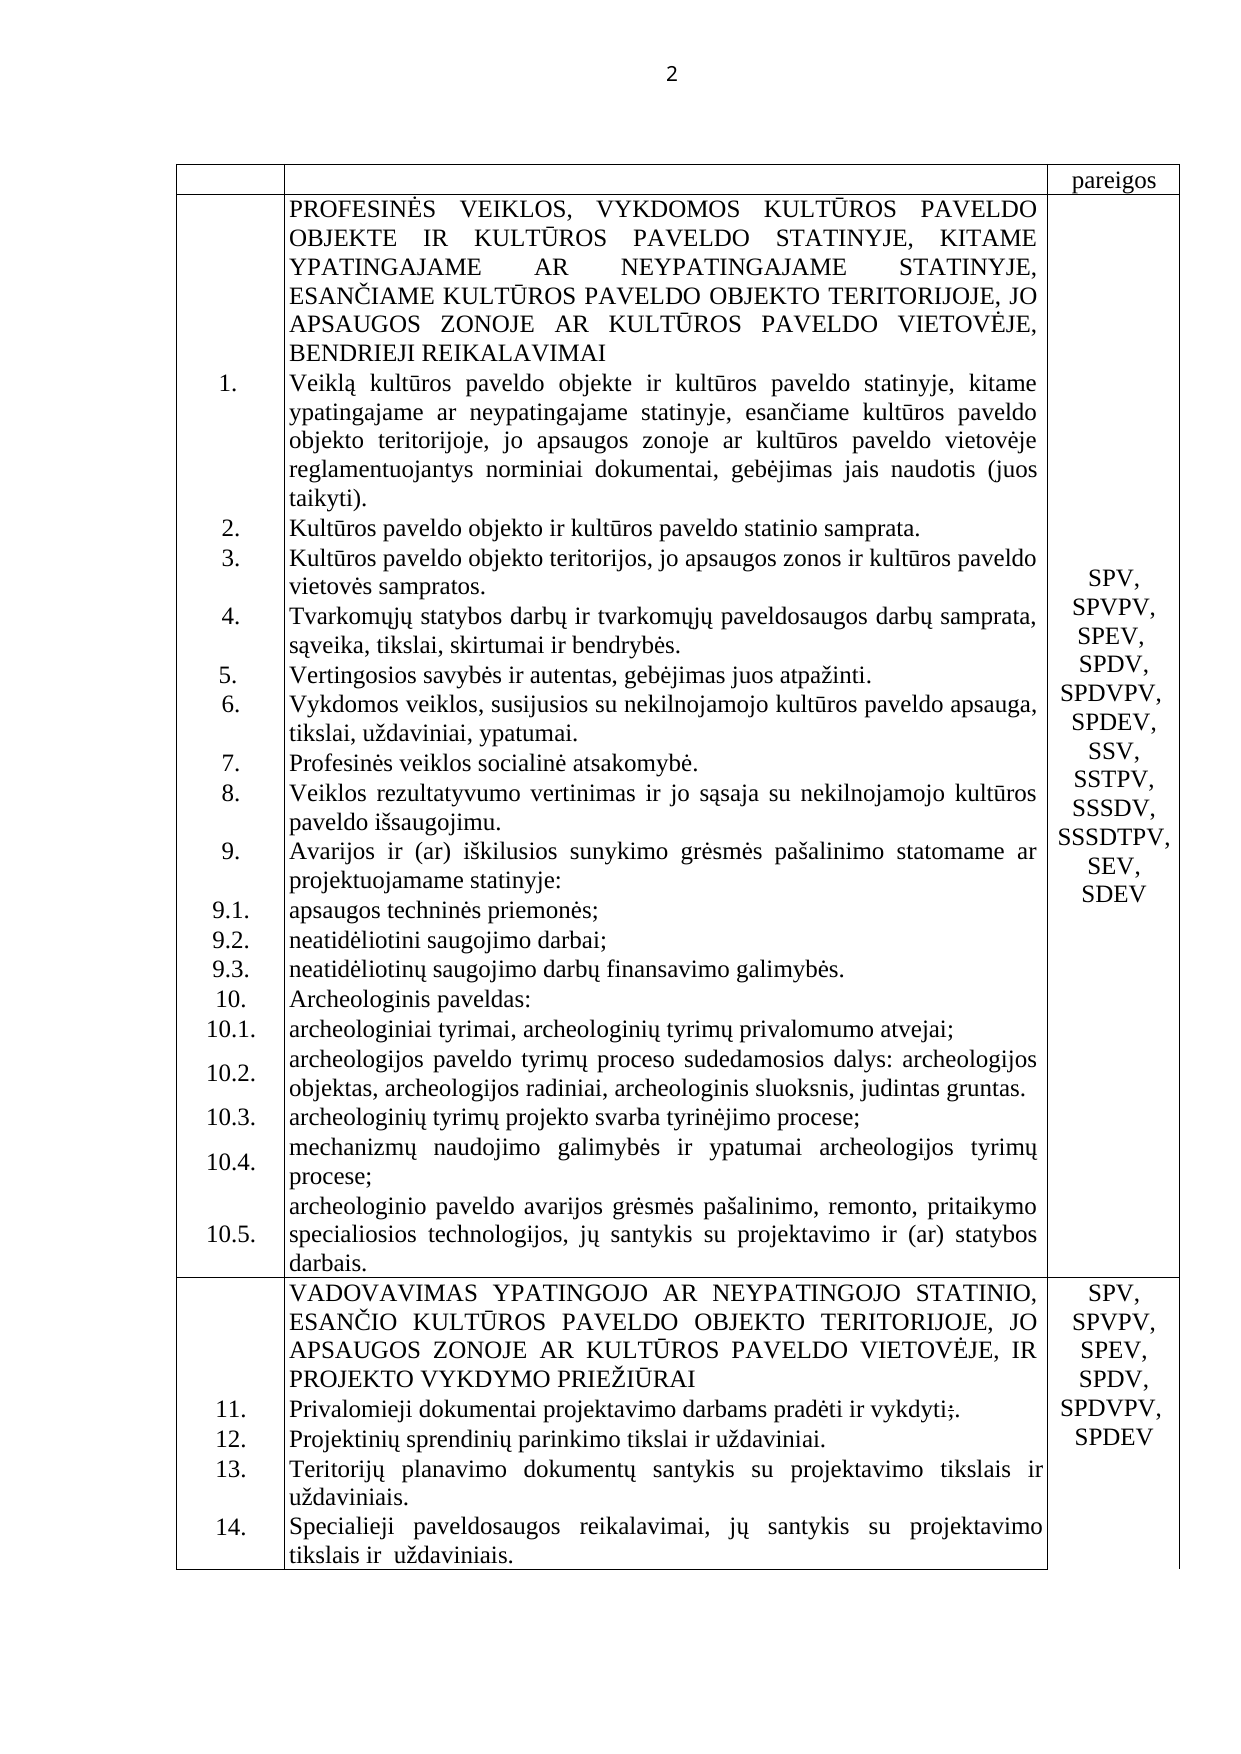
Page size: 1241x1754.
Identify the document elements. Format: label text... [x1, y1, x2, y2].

table_cell 13. [177, 1453, 284, 1482]
table_cell 11. [177, 1393, 284, 1423]
table_cell 10.4. [177, 1132, 284, 1190]
table_header [285, 165, 1047, 193]
table_cell 5. [177, 659, 284, 688]
table_header pareigos [1048, 165, 1179, 193]
table_cell 10.5. [177, 1191, 284, 1277]
table_cell Teritorijų planavimo dokumentų santykis su projektavimo tikslais ir uždaviniais. Specialieji paveldosaugos reikalavimai, jų santykis su projektavimo tikslais ir uždaviniais. [285, 1453, 1047, 1569]
table_cell 9. [177, 836, 284, 894]
table_cell 3. [177, 542, 284, 600]
table_cell 9.3. [177, 955, 284, 983]
table_cell [177, 195, 284, 367]
table_cell 10.1. [177, 1014, 284, 1043]
table_cell apsaugos techninės priemonės; [285, 895, 1047, 924]
table_cell Archeologinis paveldas: [285, 984, 1047, 1013]
table_cell Veiklos rezultatyvumo vertinimas ir jo sąsaja su nekilnojamojo kultūros paveldo išsaugojimu. [285, 777, 1047, 835]
table_cell Avarijos ir (ar) iškilusios sunykimo grėsmės pašalinimo statomame ar projektuojamame statinyje: [285, 836, 1047, 894]
table_cell mechanizmų naudojimo galimybės ir ypatumai archeologijos tyrimų procese; [285, 1132, 1047, 1190]
table_cell VADOVAVIMAS YPATINGOJO AR NEYPATINGOJO STATINIO, ESANČIO KULTŪROS PAVELDO OBJEKTO TERITORIJOJE, JO APSAUGOS ZONOJE AR KULTŪROS PAVELDO VIETOVĖJE, IR PROJEKTO VYKDYMO PRIEŽIŪRAI [285, 1278, 1047, 1393]
table_cell 2. [177, 512, 284, 542]
table_cell 4. [177, 600, 284, 659]
table_cell Projektinių sprendinių parinkimo tikslai ir uždaviniai. [285, 1423, 1047, 1453]
table_cell Profesinės veiklos socialinė atsakomybė. [285, 747, 1047, 777]
table_cell 10.2. [177, 1044, 284, 1101]
table_cell SPV, SPVPV, SPEV, SPDV, SPDVPV, SPDEV, SSV, SSTPV, SSSDV, SSSDTPV, SEV, SDEV [1048, 195, 1179, 1277]
table_cell 10. [177, 984, 284, 1013]
table_cell SPV, SPVPV, SPEV, SPDV, SPDVPV, SPDEV [1048, 1278, 1179, 1569]
table_cell archeologiniai tyrimai, archeologinių tyrimų privalomumo atvejai; [285, 1014, 1047, 1043]
table_cell 14. [177, 1483, 284, 1569]
table_cell archeologinio paveldo avarijos grėsmės pašalinimo, remonto, pritaikymo specialiosios technologijos, jų santykis su projektavimo ir (ar) statybos darbais. [285, 1191, 1047, 1277]
table_cell 12. [177, 1423, 284, 1453]
table_cell Tvarkomųjų statybos darbų ir tvarkomųjų paveldosaugos darbų samprata, sąveika, tikslai, skirtumai ir bendrybės. [285, 600, 1047, 659]
table_cell Kultūros paveldo objekto ir kultūros paveldo statinio samprata. [285, 512, 1047, 542]
table_cell archeologinių tyrimų projekto svarba tyrinėjimo procese; [285, 1103, 1047, 1131]
table_cell Kultūros paveldo objekto teritorijos, jo apsaugos zonos ir kultūros paveldo vietovės sampratos. [285, 542, 1047, 600]
table_cell 7. [177, 747, 284, 777]
table_cell 10.3. [177, 1103, 284, 1131]
table_cell 1. [177, 367, 284, 512]
table_cell 9.2. [177, 925, 284, 953]
table_cell 8. [177, 777, 284, 835]
table_cell 6. [177, 689, 284, 747]
table_cell PROFESINĖS VEIKLOS, VYKDOMOS KULTŪROS PAVELDO OBJEKTE IR KULTŪROS PAVELDO STATINYJE, KITAME YPATINGAJAME AR NEYPATINGAJAME STATINYJE, ESANČIAME KULTŪROS PAVELDO OBJEKTO TERITORIJOJE, JO APSAUGOS ZONOJE AR KULTŪROS PAVELDO VIETOVĖJE, BENDRIEJI REIKALAVIMAI [285, 195, 1047, 367]
table_cell [177, 1278, 284, 1393]
table_cell 9.1. [177, 895, 284, 924]
table_header [177, 165, 284, 193]
table_cell Veiklą kultūros paveldo objekte ir kultūros paveldo statinyje, kitame ypatingajame ar neypatingajame statinyje, esančiame kultūros paveldo objekto teritorijoje, jo apsaugos zonoje ar kultūros paveldo vietovėje reglamentuojantys norminiai dokumentai, gebėjimas jais naudotis (juos taikyti). [285, 367, 1047, 512]
table_cell neatidėliotinų saugojimo darbų finansavimo galimybės. [285, 955, 1047, 983]
table_cell Privalomieji dokumentai projektavimo darbams pradėti ir vykdyti;. [285, 1393, 1047, 1423]
table_cell Vertingosios savybės ir autentas, gebėjimas juos atpažinti. [285, 659, 1047, 688]
table_cell archeologijos paveldo tyrimų proceso sudedamosios dalys: archeologijos objektas, archeologijos radiniai, archeologinis sluoksnis, judintas gruntas. [285, 1044, 1047, 1101]
table_cell Vykdomos veiklos, susijusios su nekilnojamojo kultūros paveldo apsauga, tikslai, uždaviniai, ypatumai. [285, 689, 1047, 747]
table_cell neatidėliotini saugojimo darbai; [285, 925, 1047, 953]
